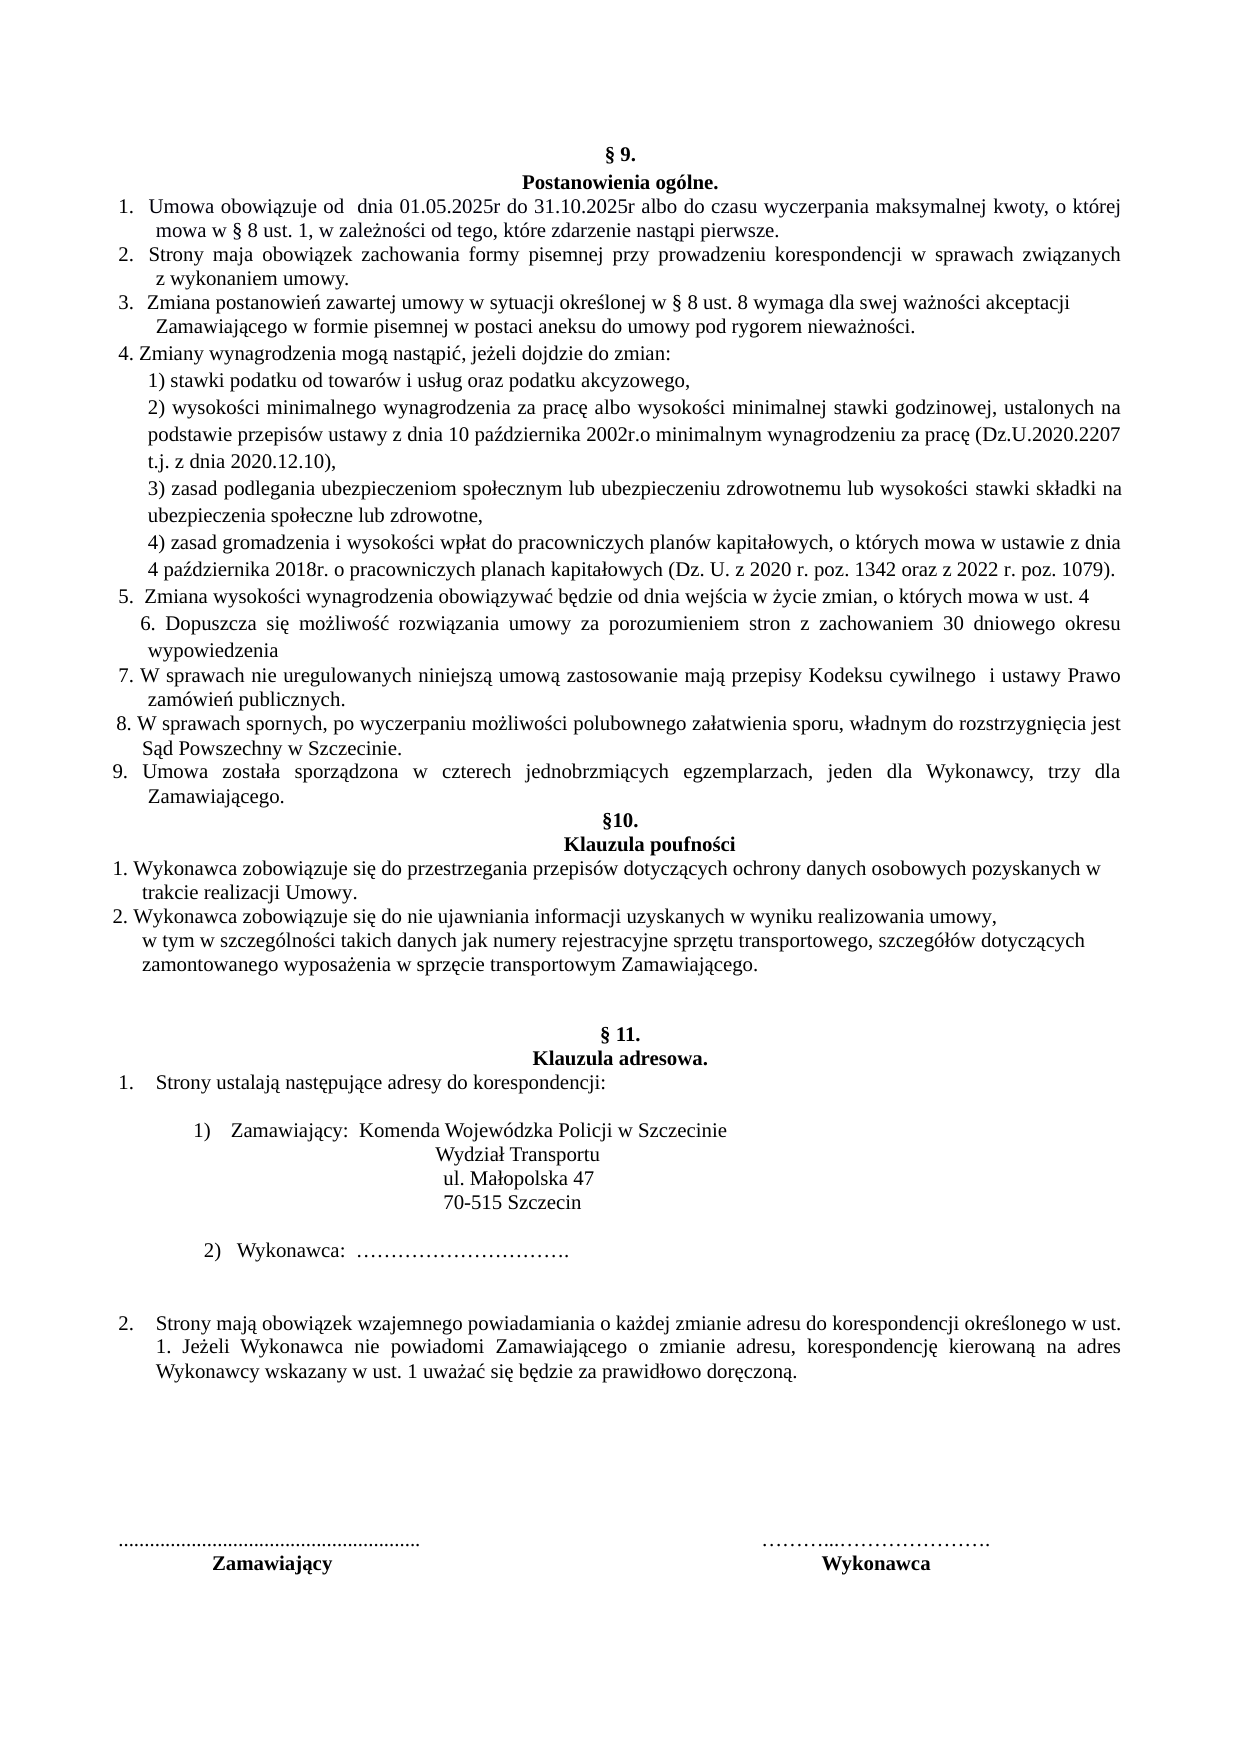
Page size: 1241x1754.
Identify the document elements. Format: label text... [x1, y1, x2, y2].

list 3) zasad podlegania ubezpieczeniom społecznym lub ubezpieczeniu zdrowotnemu lub wysokości stawki składki na ubezpieczenia społeczne lub zdrowotne, [118, 474, 1122, 528]
list 4. Zmiany wynagrodzenia mogą nastąpić, jeżeli dojdzie do zmian: [118, 338, 1122, 365]
text Zamawiający Wykonawca [118, 1551, 1122, 1575]
text § 9. [118, 142, 1122, 166]
list 2. Wykonawca zobowiązuje się do nie ujawniania informacji uzyskanych w wyniku realizowania umowy, w tym w szczególności takich danych jak numery rejestracyjne sprzętu transportowego, szczegółów dotyczących zamontowanego wyposażenia w sprzęcie transportowym Zamawiającego. [112, 904, 1122, 976]
list Umowa obowiązuje od dnia 01.05.2025r do 31.10.2025r albo do czasu wyczerpania maksymalnej kwoty, o której mowa w § 8 ust. 1, w zależności od tego, które zdarzenie nastąpi pierwsze. [118, 194, 1122, 242]
list Klauzula poufności [118, 832, 1122, 856]
text ul. Małopolska 47 [148, 1166, 1122, 1190]
list Zmiana postanowień zawartej umowy w sytuacji określonej w § 8 ust. 8 wymaga dla swej ważności akceptacji [118, 290, 1122, 314]
list 1. Wykonawca zobowiązuje się do przestrzegania przepisów dotyczących ochrony danych osobowych pozyskanych w trakcie realizacji Umowy. [112, 856, 1122, 904]
text 70-515 Szczecin [148, 1190, 1122, 1214]
text 8. W sprawach spornych, po wyczerpaniu możliwości polubownego załatwienia sporu, władnym do rozstrzygnięcia jest Sąd Powszechny w Szczecinie. [77, 711, 1122, 759]
list Wykonawca: …………………………. [204, 1238, 1122, 1262]
list 5. Zmiana wysokości wynagrodzenia obowiązywać będzie od dnia wejścia w życie zmian, o których mowa w ust. 4 [89, 582, 1122, 609]
list 4) zasad gromadzenia i wysokości wpłat do pracowniczych planów kapitałowych, o których mowa w ustawie z dnia 4 października 2018r. o pracowniczych planach kapitałowych (Dz. U. z 2020 r. poz. 1342 oraz z 2022 r. poz. 1079). [118, 528, 1122, 582]
list 1) stawki podatku od towarów i usług oraz podatku akcyzowego, [118, 365, 1122, 392]
text .......................................................... ………...…………………. [118, 1527, 1122, 1551]
text § 11. [118, 1022, 1122, 1046]
text 9. Umowa została sporządzona w czterech jednobrzmiących egzemplarzach, jeden dla Wykonawcy, trzy dla Zamawiającego. [112, 759, 1122, 808]
list Strony mają obowiązek wzajemnego powiadamiania o każdej zmianie adresu do korespondencji określonego w ust. 1. Jeżeli Wykonawca nie powiadomi Zamawiającego o zmianie adresu, korespondencję kierowaną na adres Wykonawcy wskazany w ust. 1 uważać się będzie za prawidłowo doręczoną. [118, 1310, 1122, 1383]
list 2) wysokości minimalnego wynagrodzenia za pracę albo wysokości minimalnej stawki godzinowej, ustalonych na podstawie przepisów ustawy z dnia 10 października 2002r.o minimalnym wynagrodzeniu za pracę (Dz.U.2020.2207 t.j. z dnia 2020.12.10), [118, 392, 1122, 474]
text Klauzula adresowa. [118, 1046, 1122, 1070]
text Wydział Transportu [193, 1142, 1122, 1166]
text 6. Dopuszcza się możliwość rozwiązania umowy za porozumieniem stron z zachowaniem 30 dniowego okresu wypowiedzenia [83, 609, 1122, 663]
text §10. [118, 808, 1122, 832]
list Strony maja obowiązek zachowania formy pisemnej przy prowadzeniu korespondencji w sprawach związanych z wykonaniem umowy. [118, 242, 1122, 290]
list Zamawiający: Komenda Wojewódzka Policji w Szczecinie [193, 1118, 1122, 1142]
list Strony ustalają następujące adresy do korespondencji: [118, 1070, 1122, 1094]
list Zamawiającego w formie pisemnej w postaci aneksu do umowy pod rygorem nieważności. [118, 314, 1122, 338]
text 7. W sprawach nie uregulowanych niniejszą umową zastosowanie mają przepisy Kodeksu cywilnego i ustawy Prawo zamówień publicznych. [118, 663, 1122, 711]
text Postanowienia ogólne. [118, 170, 1122, 194]
